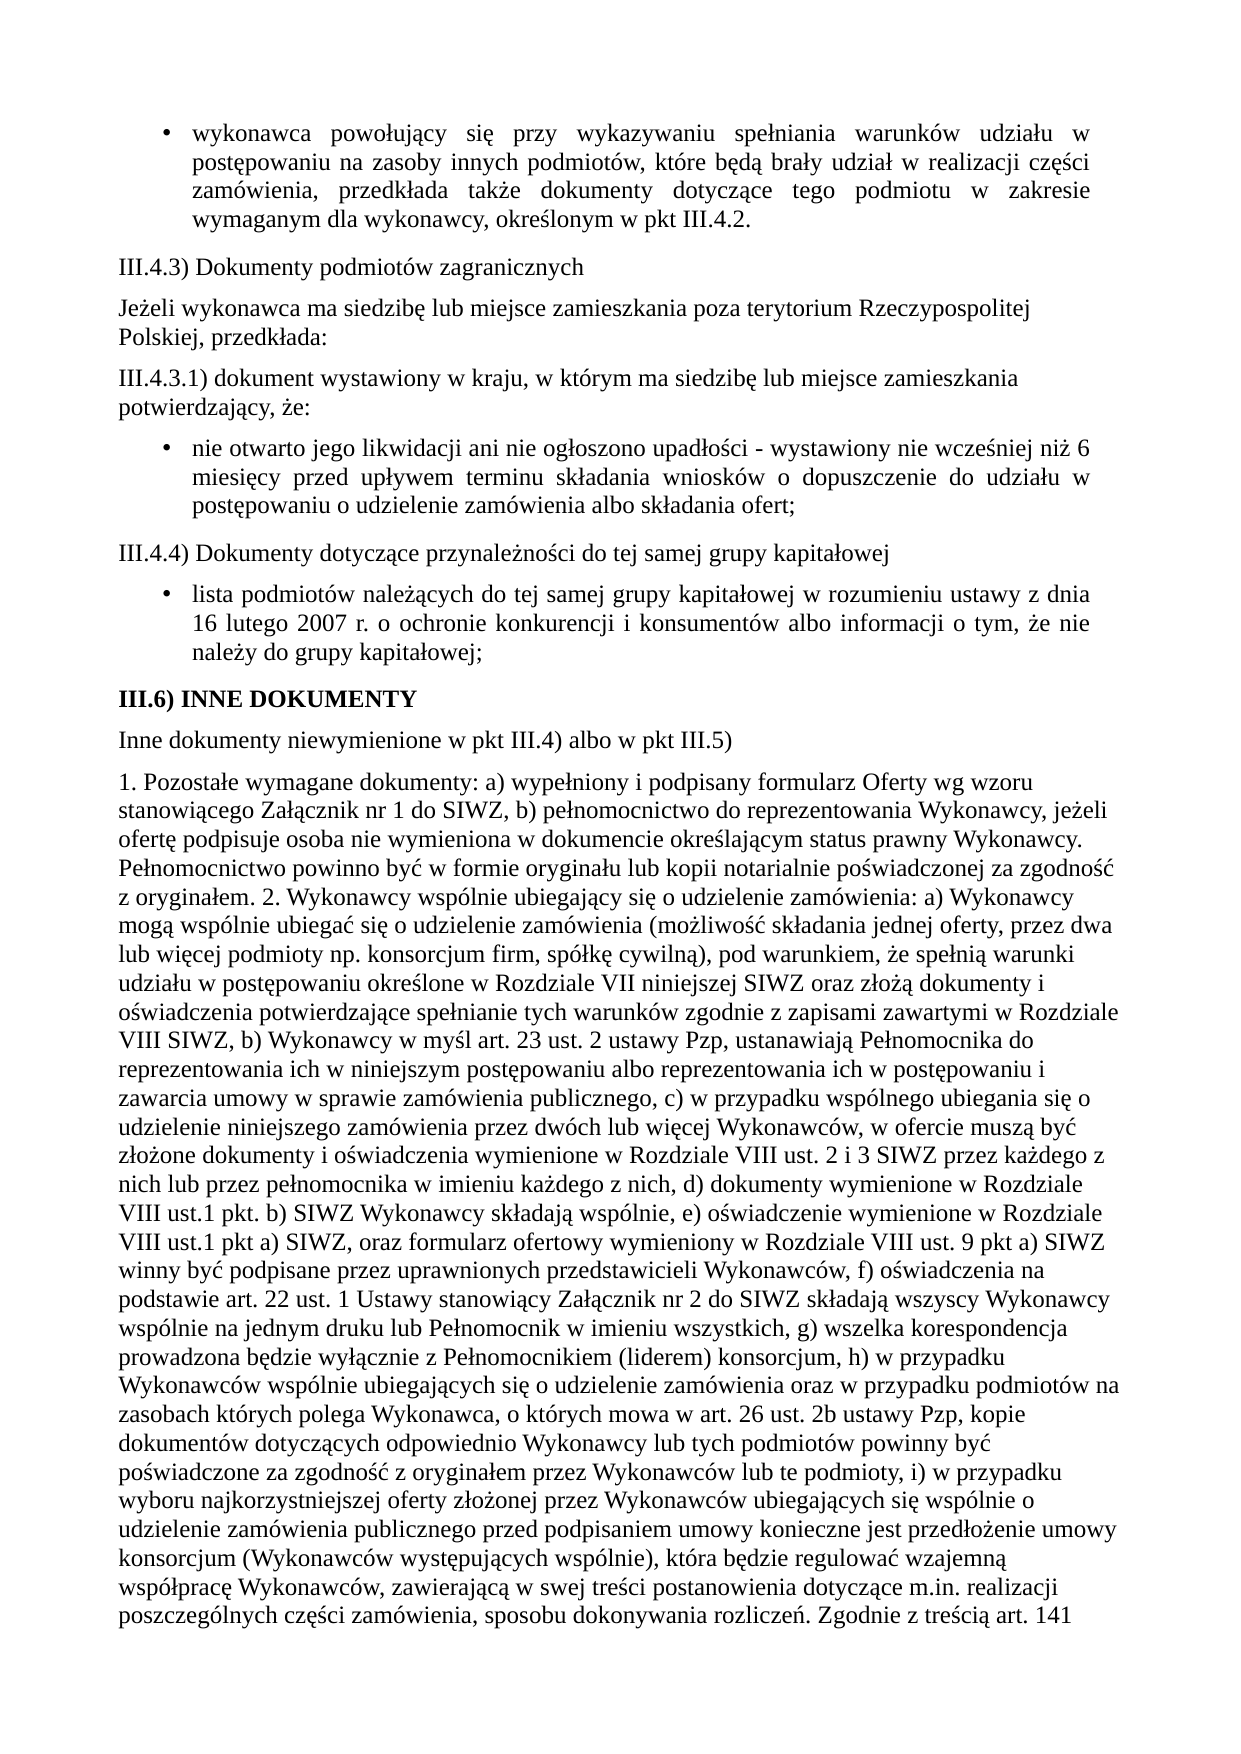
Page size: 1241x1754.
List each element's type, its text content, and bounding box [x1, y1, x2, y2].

text III.4.4) Dokumenty dotyczące przynależności do tej samej grupy kapitałowej [118, 538, 1122, 567]
text Jeżeli wykonawca ma siedzibę lub miejsce zamieszkania poza terytorium Rzeczypospolitej Polskiej, przedkłada: [118, 293, 1122, 351]
list nie otwarto jego likwidacji ani nie ogłoszono upadłości - wystawiony nie wcześniej niż 6 miesięcy przed upływem terminu składania wniosków o dopuszczenie do udziału w postępowaniu o udzielenie zamówienia albo składania ofert; [162, 433, 1091, 519]
list lista podmiotów należących do tej samej grupy kapitałowej w rozumieniu ustawy z dnia 16 lutego 2007 r. o ochronie konkurencji i konsumentów albo informacji o tym, że nie należy do grupy kapitałowej; [162, 579, 1091, 666]
text III.6) INNE DOKUMENTY [118, 684, 1122, 713]
list wykonawca powołujący się przy wykazywaniu spełniania warunków udziału w postępowaniu na zasoby innych podmiotów, które będą brały udział w realizacji części zamówienia, przedkłada także dokumenty dotyczące tego podmiotu w zakresie wymaganym dla wykonawcy, określonym w pkt III.4.2. [162, 118, 1091, 233]
text III.4.3) Dokumenty podmiotów zagranicznych [118, 252, 1122, 281]
text III.4.3.1) dokument wystawiony w kraju, w którym ma siedzibę lub miejsce zamieszkania potwierdzający, że: [118, 363, 1122, 421]
text Inne dokumenty niewymienione w pkt III.4) albo w pkt III.5) [118, 726, 1122, 754]
text 1. Pozostałe wymagane dokumenty: a) wypełniony i podpisany formularz Oferty wg wzoru stanowiącego Załącznik nr 1 do SIWZ, b) pełnomocnictwo do reprezentowania Wykonawcy, jeżeli ofertę podpisuje osoba nie wymieniona w dokumencie określającym status prawny Wykonawcy. Pełnomocnictwo powinno być w formie oryginału lub kopii notarialnie poświadczonej za zgodność z oryginałem. 2. Wykonawcy wspólnie ubiegający się o udzielenie zamówienia: a) Wykonawcy mogą wspólnie ubiegać się o udzielenie zamówienia (możliwość składania jednej oferty, przez dwa lub więcej podmioty np. konsorcjum firm, spółkę cywilną), pod warunkiem, że spełnią warunki udziału w postępowaniu określone w Rozdziale VII niniejszej SIWZ oraz złożą dokumenty i oświadczenia potwierdzające spełnianie tych warunków zgodnie z zapisami zawartymi w Rozdziale VIII SIWZ, b) Wykonawcy w myśl art. 23 ust. 2 ustawy Pzp, ustanawiają Pełnomocnika do reprezentowania ich w niniejszym postępowaniu albo reprezentowania ich w postępowaniu i zawarcia umowy w sprawie zamówienia publicznego, c) w przypadku wspólnego ubiegania się o udzielenie niniejszego zamówienia przez dwóch lub więcej Wykonawców, w ofercie muszą być złożone dokumenty i oświadczenia wymienione w Rozdziale VIII ust. 2 i 3 SIWZ przez każdego z nich lub przez pełnomocnika w imieniu każdego z nich, d) dokumenty wymienione w Rozdziale VIII ust.1 pkt. b) SIWZ Wykonawcy składają wspólnie, e) oświadczenie wymienione w Rozdziale VIII ust.1 pkt a) SIWZ, oraz formularz ofertowy wymieniony w Rozdziale VIII ust. 9 pkt a) SIWZ winny być podpisane przez uprawnionych przedstawicieli Wykonawców, f) oświadczenia na podstawie art. 22 ust. 1 Ustawy stanowiący Załącznik nr 2 do SIWZ składają wszyscy Wykonawcy wspólnie na jednym druku lub Pełnomocnik w imieniu wszystkich, g) wszelka korespondencja prowadzona będzie wyłącznie z Pełnomocnikiem (liderem) konsorcjum, h) w przypadku Wykonawców wspólnie ubiegających się o udzielenie zamówienia oraz w przypadku podmiotów na zasobach których polega Wykonawca, o których mowa w art. 26 ust. 2b ustawy Pzp, kopie dokumentów dotyczących odpowiednio Wykonawcy lub tych podmiotów powinny być poświadczone za zgodność z oryginałem przez Wykonawców lub te podmioty, i) w przypadku wyboru najkorzystniejszej oferty złożonej przez Wykonawców ubiegających się wspólnie o udzielenie zamówienia publicznego przed podpisaniem umowy konieczne jest przedłożenie umowy konsorcjum (Wykonawców występujących wspólnie), która będzie regulować wzajemną współpracę Wykonawców, zawierającą w swej treści postanowienia dotyczące m.in. realizacji poszczególnych części zamówienia, sposobu dokonywania rozliczeń. Zgodnie z treścią art. 141 [118, 767, 1122, 1629]
